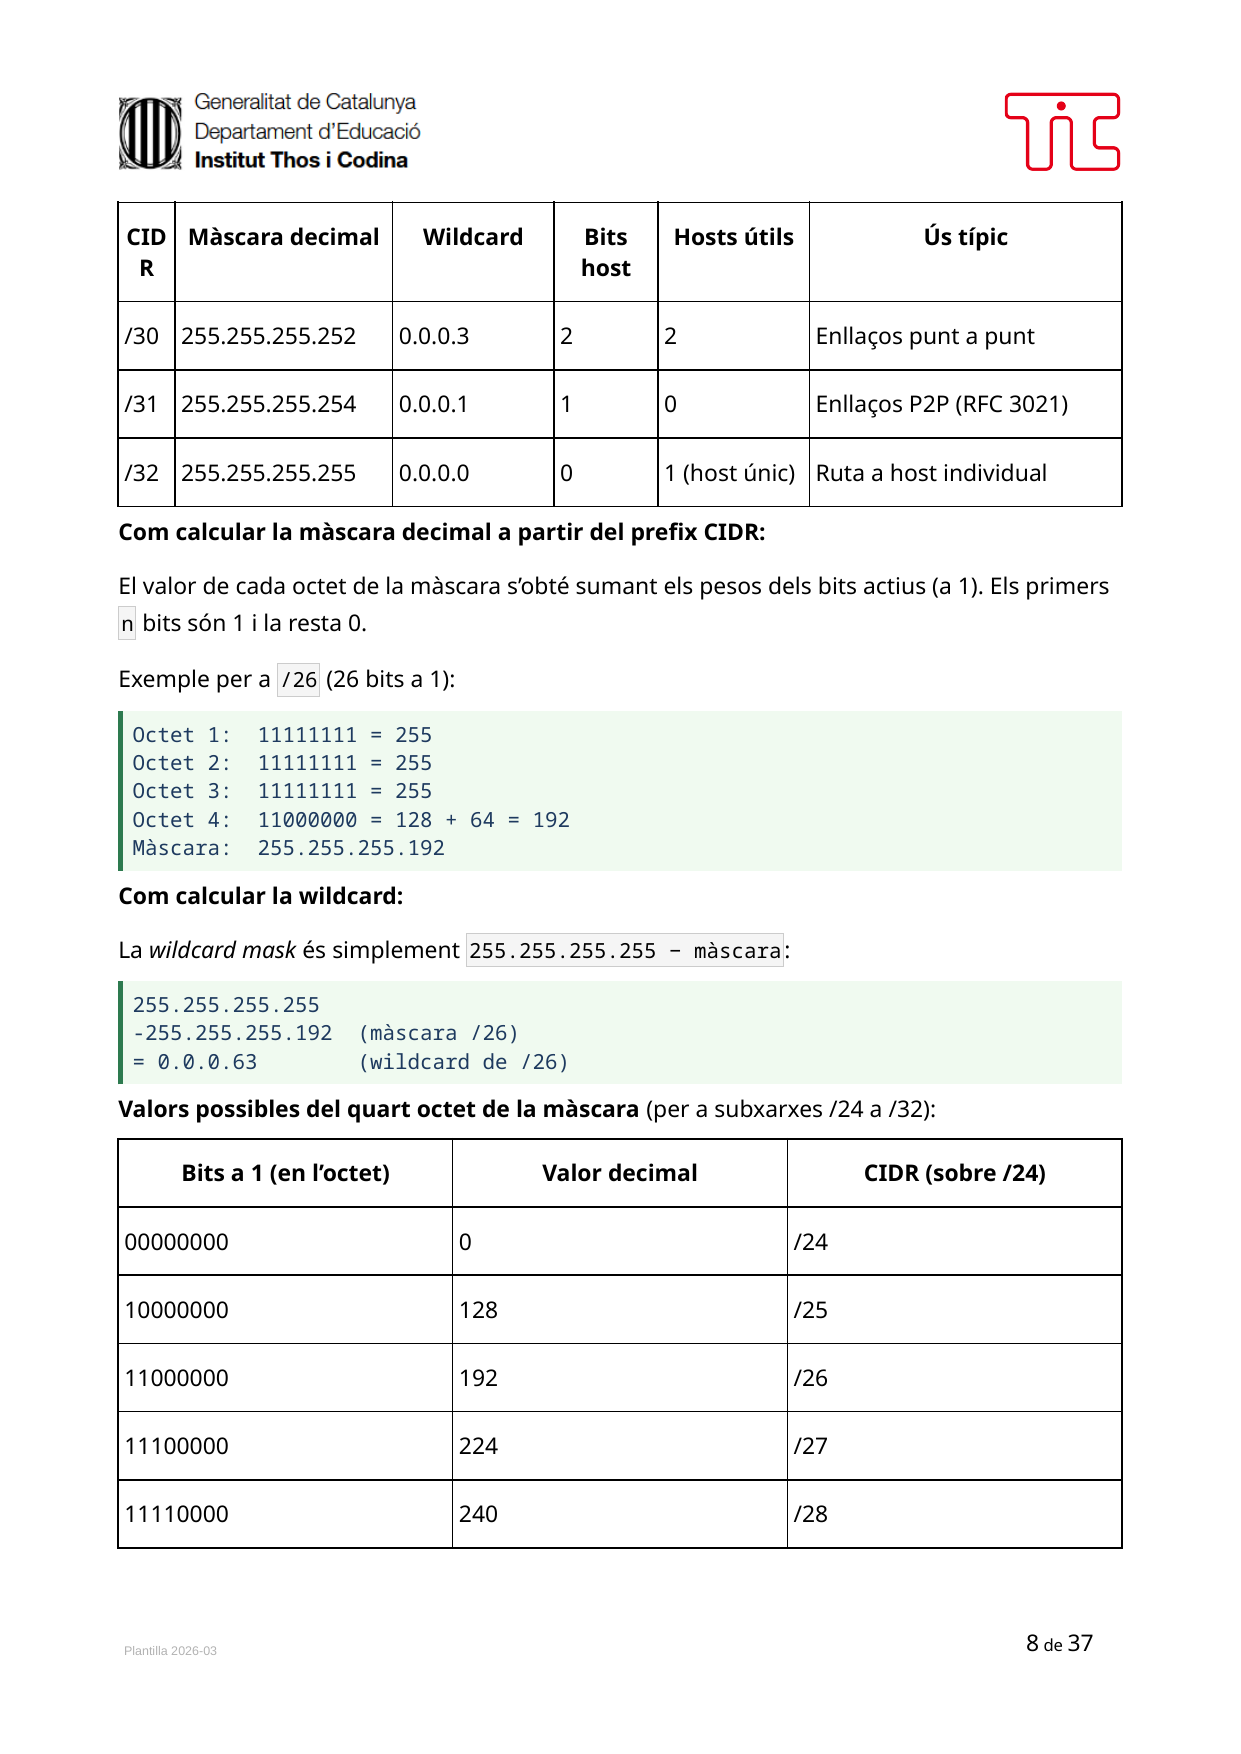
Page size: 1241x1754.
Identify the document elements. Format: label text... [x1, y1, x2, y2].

table_header Bits a 1 (en l’octet) [119, 1140, 452, 1206]
table_cell 0 [659, 371, 809, 437]
table_cell 0.0.0.3 [393, 302, 553, 369]
table_cell Ruta a host individual [810, 439, 1121, 506]
text Valors possibles del quart octet de la màscara (per a subxarxes /24 a /32): [118, 1093, 1122, 1124]
table_cell 255.255.255.252 [176, 302, 392, 369]
table_cell 11000000 [119, 1344, 452, 1411]
table_header Valor decimal [453, 1140, 787, 1206]
table_cell 240 [453, 1481, 787, 1547]
table_cell 255.255.255.255 [176, 439, 392, 506]
table_header Bits host [555, 203, 657, 301]
text Octet 2: 11111111 = 255 [123, 748, 1122, 777]
table_cell 1 [555, 371, 657, 437]
table_cell 11100000 [119, 1412, 452, 1479]
table_cell 0.0.0.1 [393, 371, 553, 437]
table_header CIDR (sobre /24) [788, 1140, 1121, 1206]
table_cell Enllaços punt a punt [810, 302, 1121, 369]
table_cell 0 [555, 439, 657, 506]
picture [118, 92, 422, 171]
table_cell /27 [788, 1412, 1121, 1479]
picture [1004, 92, 1123, 171]
table_cell 2 [659, 302, 809, 369]
table_cell 128 [453, 1276, 787, 1343]
table_cell /26 [788, 1344, 1121, 1411]
text La wildcard mask és simplement 255.255.255.255 − màscara: [784, 933, 1122, 967]
table_cell 0.0.0.0 [393, 439, 553, 506]
text Màscara: 255.255.255.192 [123, 833, 1122, 871]
table_cell 2 [555, 302, 657, 369]
table_header Ús típic [810, 203, 1121, 301]
table_cell /25 [788, 1276, 1121, 1343]
table_header Màscara decimal [176, 203, 392, 301]
text Octet 4: 11000000 = 128 + 64 = 192 [123, 805, 1122, 833]
table_header Wildcard [393, 203, 553, 301]
table_cell 224 [453, 1412, 787, 1479]
text La wildcard mask és simplement 255.255.255.255 − màscara: [118, 933, 466, 967]
table_cell /30 [119, 302, 174, 369]
table_cell 192 [453, 1344, 787, 1411]
table_header CIDR [119, 203, 174, 301]
table_cell 255.255.255.254 [176, 371, 392, 437]
table_cell /31 [119, 371, 174, 437]
text 255.255.255.255 [123, 981, 1122, 1018]
text Com calcular la wildcard: [118, 879, 1122, 911]
text = 0.0.0.63 (wildcard de /26) [123, 1047, 1122, 1084]
table_cell 1 (host únic) [659, 439, 809, 506]
text Exemple per a /26 (26 bits a 1): [320, 663, 1122, 697]
table_header Hosts útils [659, 203, 809, 301]
table_cell 11110000 [119, 1481, 452, 1547]
table_cell 0 [453, 1208, 787, 1274]
text Exemple per a /26 (26 bits a 1): [118, 663, 277, 697]
table_cell Enllaços P2P (RFC 3021) [810, 371, 1121, 437]
table_cell /32 [119, 439, 174, 506]
table_cell /28 [788, 1481, 1121, 1547]
text Com calcular la màscara decimal a partir del prefix CIDR: [118, 516, 1122, 547]
text El valor de cada octet de la màscara s’obté sumant els pesos dels bits actius (a 1). Els primers n bits són 1 i la resta 0. [118, 569, 1122, 640]
table_cell 10000000 [119, 1276, 452, 1343]
text -255.255.255.192 (màscara /26) [123, 1018, 1122, 1047]
table_cell 00000000 [119, 1208, 452, 1274]
table_cell /24 [788, 1208, 1121, 1274]
text Octet 1: 11111111 = 255 [123, 711, 1122, 748]
text Octet 3: 11111111 = 255 [123, 777, 1122, 805]
